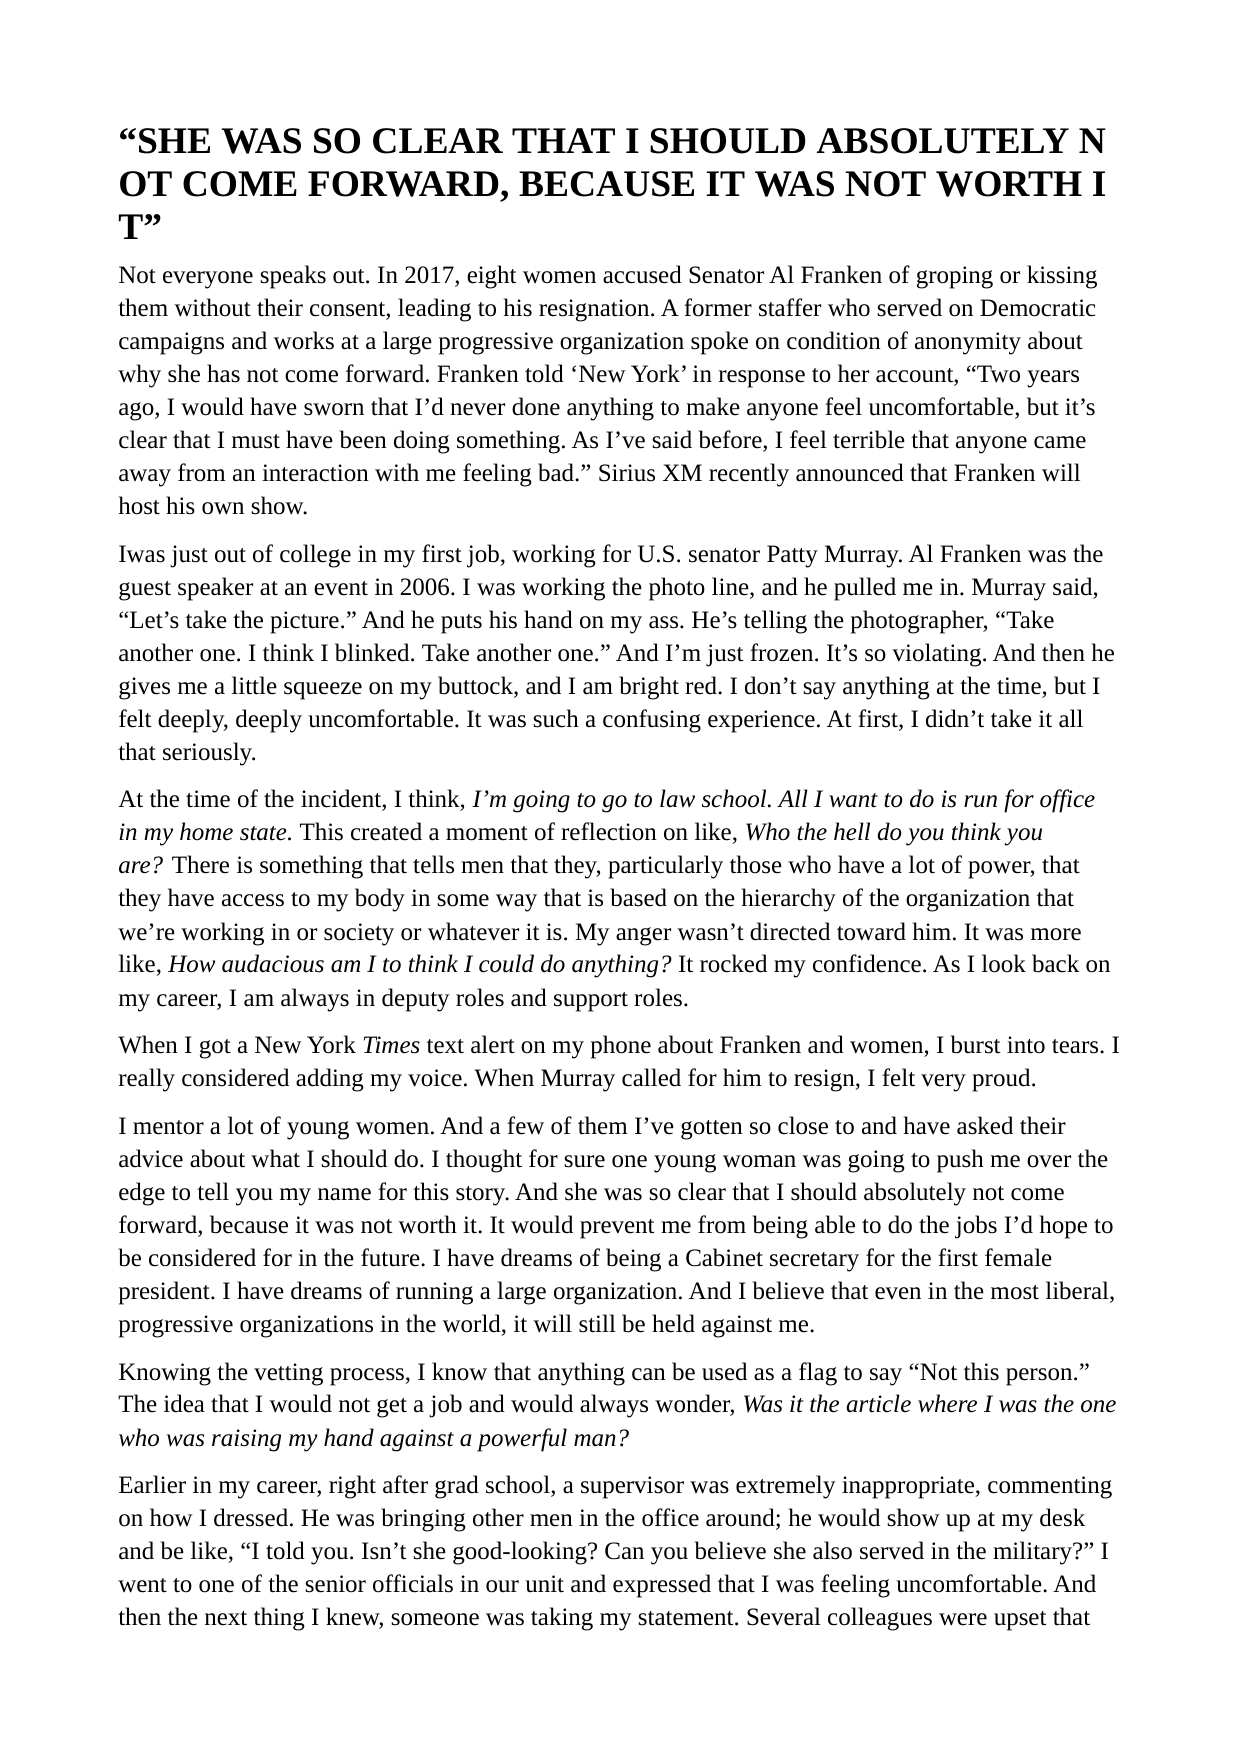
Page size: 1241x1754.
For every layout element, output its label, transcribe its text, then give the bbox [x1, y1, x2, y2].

text Knowing the vetting process, I know that anything can be used as a flag to say “Not this person.” The idea that I would not get a job and would always wonder, Was it the article where I was the one who was raising my hand against a powerful man? [118, 1357, 1122, 1451]
text Iwas just out of college in my first job, working for U.S. senator Patty Murray. Al Franken was the guest speaker at an event in 2006. I was working the photo line, and he pulled me in. Murray said, “Let’s take the picture.” And he puts his hand on my ass. He’s telling the photographer, “Take another one. I think I blinked. Take another one.” And I’m just frozen. It’s so violating. And then he gives me a little squeeze on my buttock, and I am bright red. I don’t say anything at the time, but I felt deeply, deeply uncomfortable. It was such a confusing experience. At first, I didn’t take it all that seriously. [118, 539, 1122, 766]
text I mentor a lot of young women. And a few of them I’ve gotten so close to and have asked their advice about what I should do. I thought for sure one young woman was going to push me over the edge to tell you my name for this story. And she was so clear that I should absolutely not come forward, because it was not worth it. It would prevent me from being able to do the jobs I’d hope to be considered for in the future. I have dreams of being a Cabinet secretary for the first female president. I have dreams of running a large organization. And I believe that even in the most liberal, progressive organizations in the world, it will still be held against me. [118, 1111, 1122, 1338]
subtitle “SHE WAS SO CLEAR THAT I SHOULD ABSOLUTELY NOT COME FORWARD, BECAUSE IT WAS NOT WORTH IT” [118, 118, 1122, 247]
text When I got a New York Times text alert on my phone about Franken and women, I burst into tears. I really considered adding my voice. When Murray called for him to resign, I felt very proud. [118, 1030, 1122, 1092]
text Earlier in my career, right after grad school, a supervisor was extremely inappropriate, commenting on how I dressed. He was bringing other men in the office around; he would show up at my desk and be like, “I told you. Isn’t she good-looking? Can you believe she also served in the military?” I went to one of the senior officials in our unit and expressed that I was feeling uncomfortable. And then the next thing I knew, someone was taking my statement. Several colleagues were upset that [118, 1470, 1122, 1631]
text At the time of the incident, I think, I’m going to go to law school. All I want to do is run for office in my home state. This created a moment of reflection on like, Who the hell do you think you are? There is something that tells men that they, particularly those who have a lot of power, that they have access to my body in some way that is based on the hierarchy of the organization that we’re working in or society or whatever it is. My anger wasn’t directed toward him. It was more like, How audacious am I to think I could do anything? It rocked my confidence. As I look back on my career, I am always in deputy roles and support roles. [118, 784, 1122, 1011]
text Not everyone speaks out. In 2017, eight women accused Senator Al Franken of groping or kissing them without their consent, leading to his resignation. A former staffer who served on Democratic campaigns and works at a large progressive organization spoke on condition of anonymity about why she has not come forward. Franken told ‘New York’ in response to her account, “Two years ago, I would have sworn that I’d never done anything to make anyone feel uncomfortable, but it’s clear that I must have been doing something. As I’ve said before, I feel terrible that anyone came away from an interaction with me feeling bad.” Sirius XM recently announced that Franken will host his own show. [118, 260, 1122, 520]
